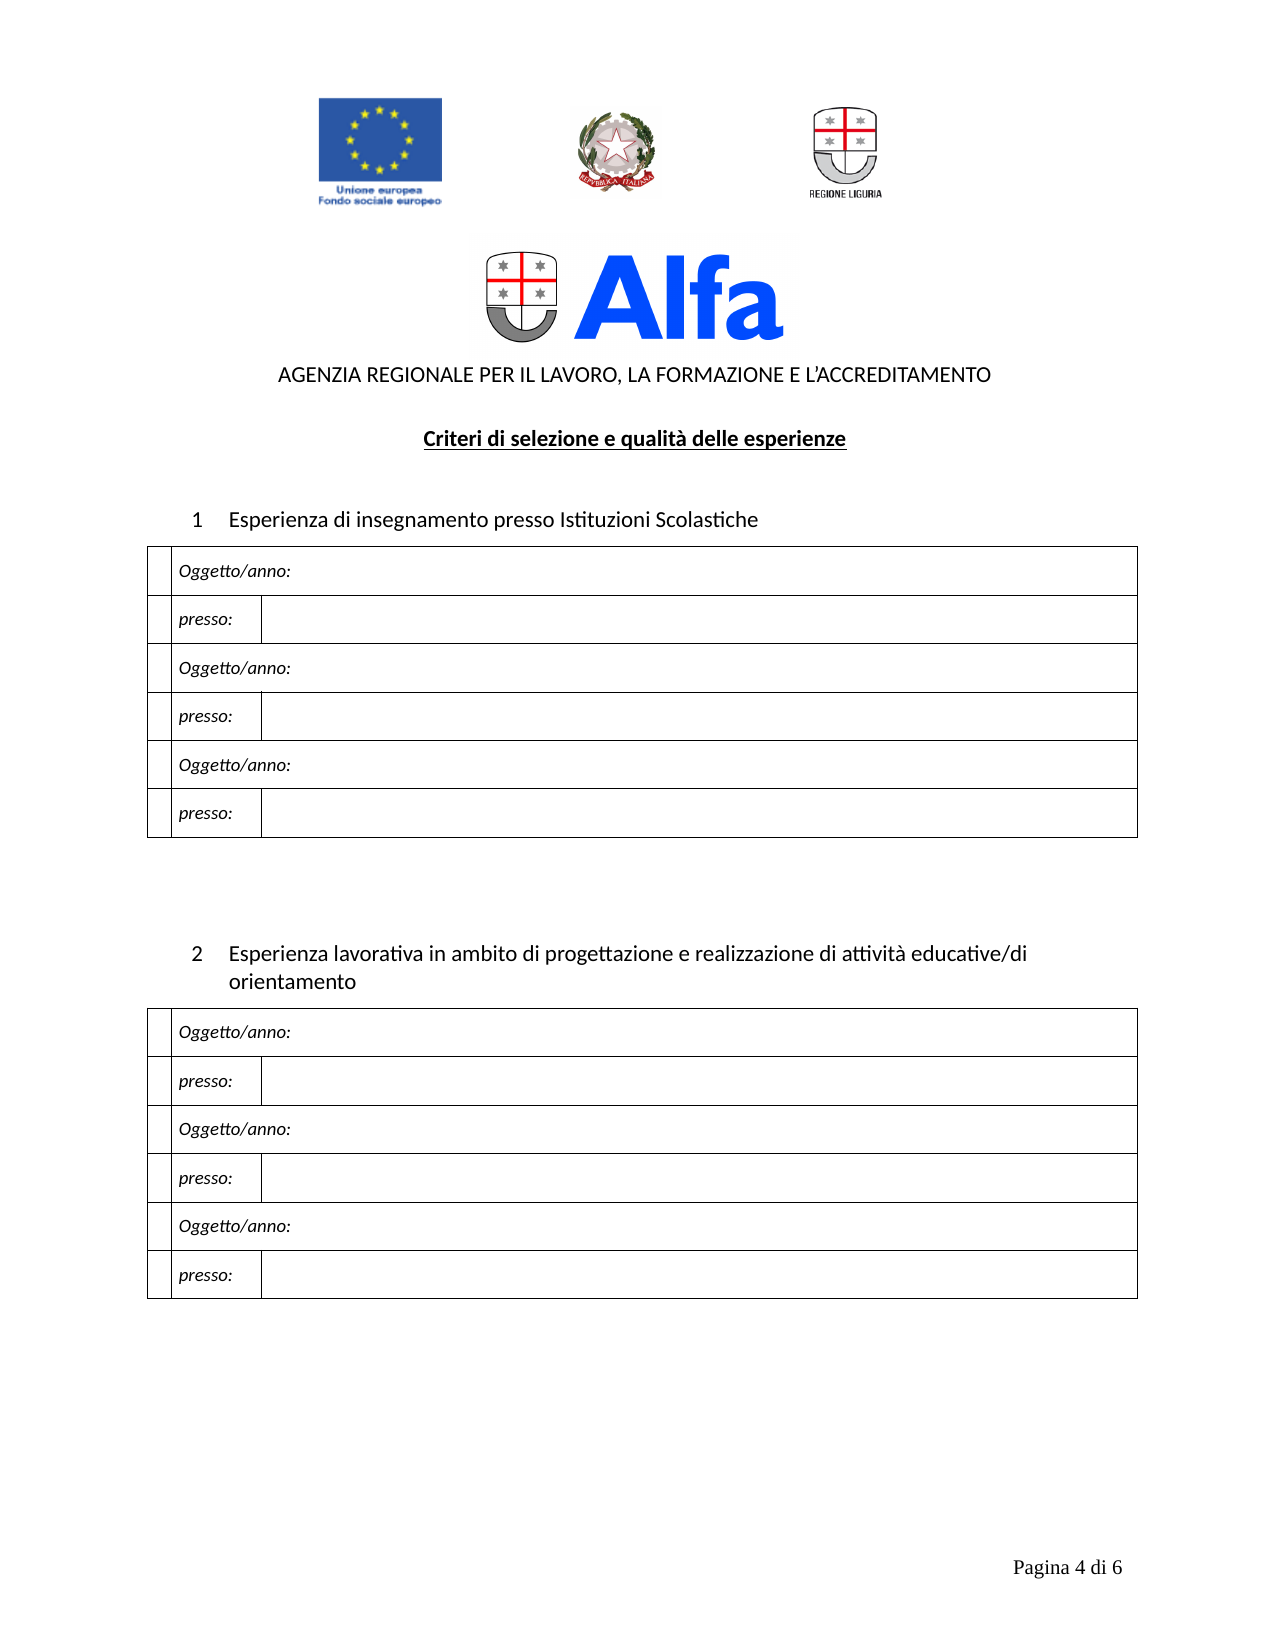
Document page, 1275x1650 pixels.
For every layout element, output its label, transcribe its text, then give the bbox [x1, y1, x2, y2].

table_header Oggetto/anno: [172, 547, 1137, 594]
table_cell Oggetto/anno: [172, 1106, 1137, 1153]
table_cell [262, 789, 1137, 837]
picture [469, 233, 801, 360]
table_cell [148, 644, 171, 691]
table_cell presso: [172, 1251, 261, 1298]
list Esperienza lavorativa in ambito di progettazione e realizzazione di attività educative/di orientamento [191, 939, 1122, 995]
table_cell [148, 693, 171, 740]
table_cell Oggetto/anno: [172, 644, 1137, 691]
table_cell [262, 1251, 1137, 1298]
table_header [148, 547, 171, 594]
table_cell [262, 693, 1137, 740]
table_header Oggetto/anno: [172, 1009, 1137, 1056]
table_cell [262, 1057, 1137, 1104]
table_cell presso: [172, 1154, 261, 1201]
table_header [148, 1009, 171, 1056]
table_cell presso: [172, 1057, 261, 1104]
table_cell [148, 1057, 171, 1104]
table_cell [148, 741, 171, 788]
table_cell [148, 1203, 171, 1250]
table_cell presso: [172, 789, 261, 837]
list Esperienza di insegnamento presso Istituzioni Scolastiche [191, 506, 1122, 533]
table_cell [148, 596, 171, 643]
table_cell Oggetto/anno: [172, 741, 1137, 788]
picture [318, 95, 442, 209]
table_cell [262, 596, 1137, 643]
table_cell Oggetto/anno: [172, 1203, 1137, 1250]
table_cell presso: [172, 693, 261, 740]
table_cell [262, 1154, 1137, 1201]
picture [775, 78, 931, 226]
table_cell [148, 1106, 171, 1153]
table_cell [148, 789, 171, 837]
table_cell presso: [172, 596, 261, 643]
table_cell [148, 1251, 171, 1298]
table_cell [148, 1154, 171, 1201]
text Criteri di selezione e qualità delle esperienze [148, 424, 1122, 452]
